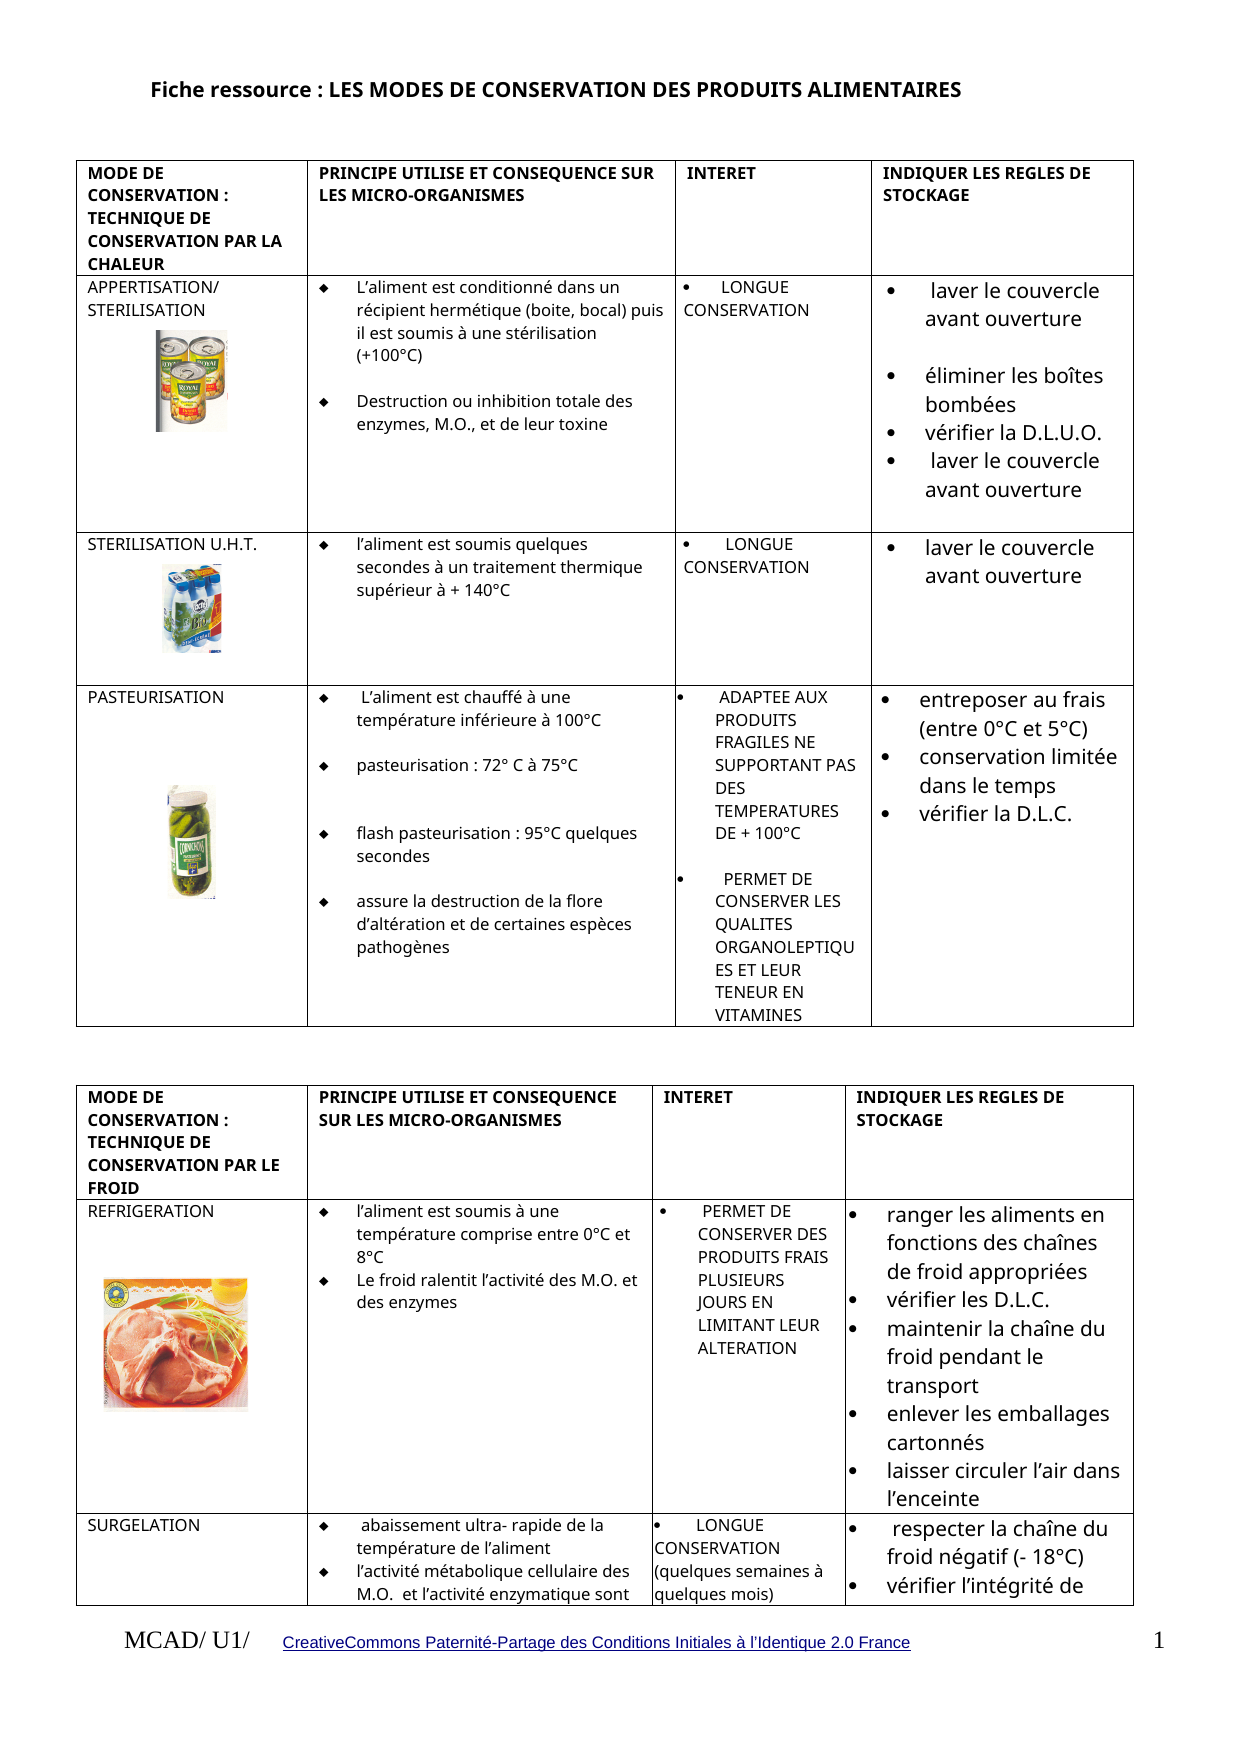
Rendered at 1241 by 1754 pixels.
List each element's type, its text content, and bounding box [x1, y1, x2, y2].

table_cell laver le couvercle avant ouverture [872, 533, 1133, 684]
table_cell LONGUE CONSERVATION [676, 276, 871, 532]
table_header INTERET [676, 161, 871, 275]
table_header MODE DE CONSERVATION : TECHNIQUE DE CONSERVATION PAR LA CHALEUR [77, 161, 307, 275]
table_header MODE DE CONSERVATION : TECHNIQUE DE CONSERVATION PAR LE FROID [77, 1086, 307, 1199]
table_header INTERET [653, 1086, 845, 1199]
text Fiche ressource : LES MODES DE CONSERVATION DES PRODUITS ALIMENTAIRES [150, 75, 1165, 103]
table_cell LONGUE CONSERVATION (quelques semaines à quelques mois) [653, 1514, 845, 1605]
table_cell APPERTISATION/ STERILISATION [77, 276, 307, 532]
table_cell PASTEURISATION [77, 686, 307, 1026]
table_header INDIQUER LES REGLES DE STOCKAGE [872, 161, 1133, 275]
table_cell ranger les aliments en fonctions des chaînes de froid appropriées vérifier les D.L.C. maintenir la chaîne du froid pendant le transport enlever les emballages cartonnés laisser circuler l’air dans l’enceinte [846, 1200, 1133, 1513]
table_cell abaissement ultra- rapide de la température de l’aliment l’activité métabolique cellulaire des M.O. et l’activité enzymatique sont [308, 1514, 652, 1605]
table_cell L’aliment est conditionné dans un récipient hermétique (boite, bocal) puis il est soumis à une stérilisation (+100°C) Destruction ou inhibition totale des enzymes, M.O., et de leur toxine [308, 276, 675, 532]
table_cell LONGUE CONSERVATION [676, 533, 871, 684]
table_cell l’aliment est soumis à une température comprise entre 0°C et 8°C Le froid ralentit l’activité des M.O. et des enzymes [308, 1200, 652, 1513]
table_cell SURGELATION [77, 1514, 307, 1605]
table_cell L’aliment est chauffé à une température inférieure à 100°C pasteurisation : 72° C à 75°C flash pasteurisation : 95°C quelques secondes assure la destruction de la flore d’altération et de certaines espèces pathogènes [308, 686, 675, 1026]
table_cell entreposer au frais (entre 0°C et 5°C) conservation limitée dans le temps vérifier la D.L.C. [872, 686, 1133, 1026]
table_cell REFRIGERATION [77, 1200, 307, 1513]
table_header PRINCIPE UTILISE ET CONSEQUENCE SUR LES MICRO-ORGANISMES [308, 161, 675, 275]
table_header INDIQUER LES REGLES DE STOCKAGE [846, 1086, 1133, 1199]
picture [167, 785, 216, 899]
picture [103, 1277, 249, 1412]
picture [155, 330, 228, 432]
table_cell PERMET DE CONSERVER DES PRODUITS FRAIS PLUSIEURS JOURS EN LIMITANT LEUR ALTERATION [653, 1200, 845, 1513]
picture [162, 564, 222, 653]
table_cell STERILISATION U.H.T. [77, 533, 307, 684]
table_header PRINCIPE UTILISE ET CONSEQUENCE SUR LES MICRO-ORGANISMES [308, 1086, 652, 1199]
table_cell respecter la chaîne du froid négatif (- 18°C) vérifier l’intégrité de [846, 1514, 1133, 1605]
table_cell l’aliment est soumis quelques secondes à un traitement thermique supérieur à + 140°C [308, 533, 675, 684]
table_cell ADAPTEE AUX PRODUITS FRAGILES NE SUPPORTANT PAS DES TEMPERATURES DE + 100°C PERMET DE CONSERVER LES QUALITES ORGANOLEPTIQUES ET LEUR TENEUR EN VITAMINES [676, 686, 871, 1026]
table_cell laver le couvercle avant ouverture éliminer les boîtes bombées vérifier la D.L.U.O. laver le couvercle avant ouverture [872, 276, 1133, 532]
